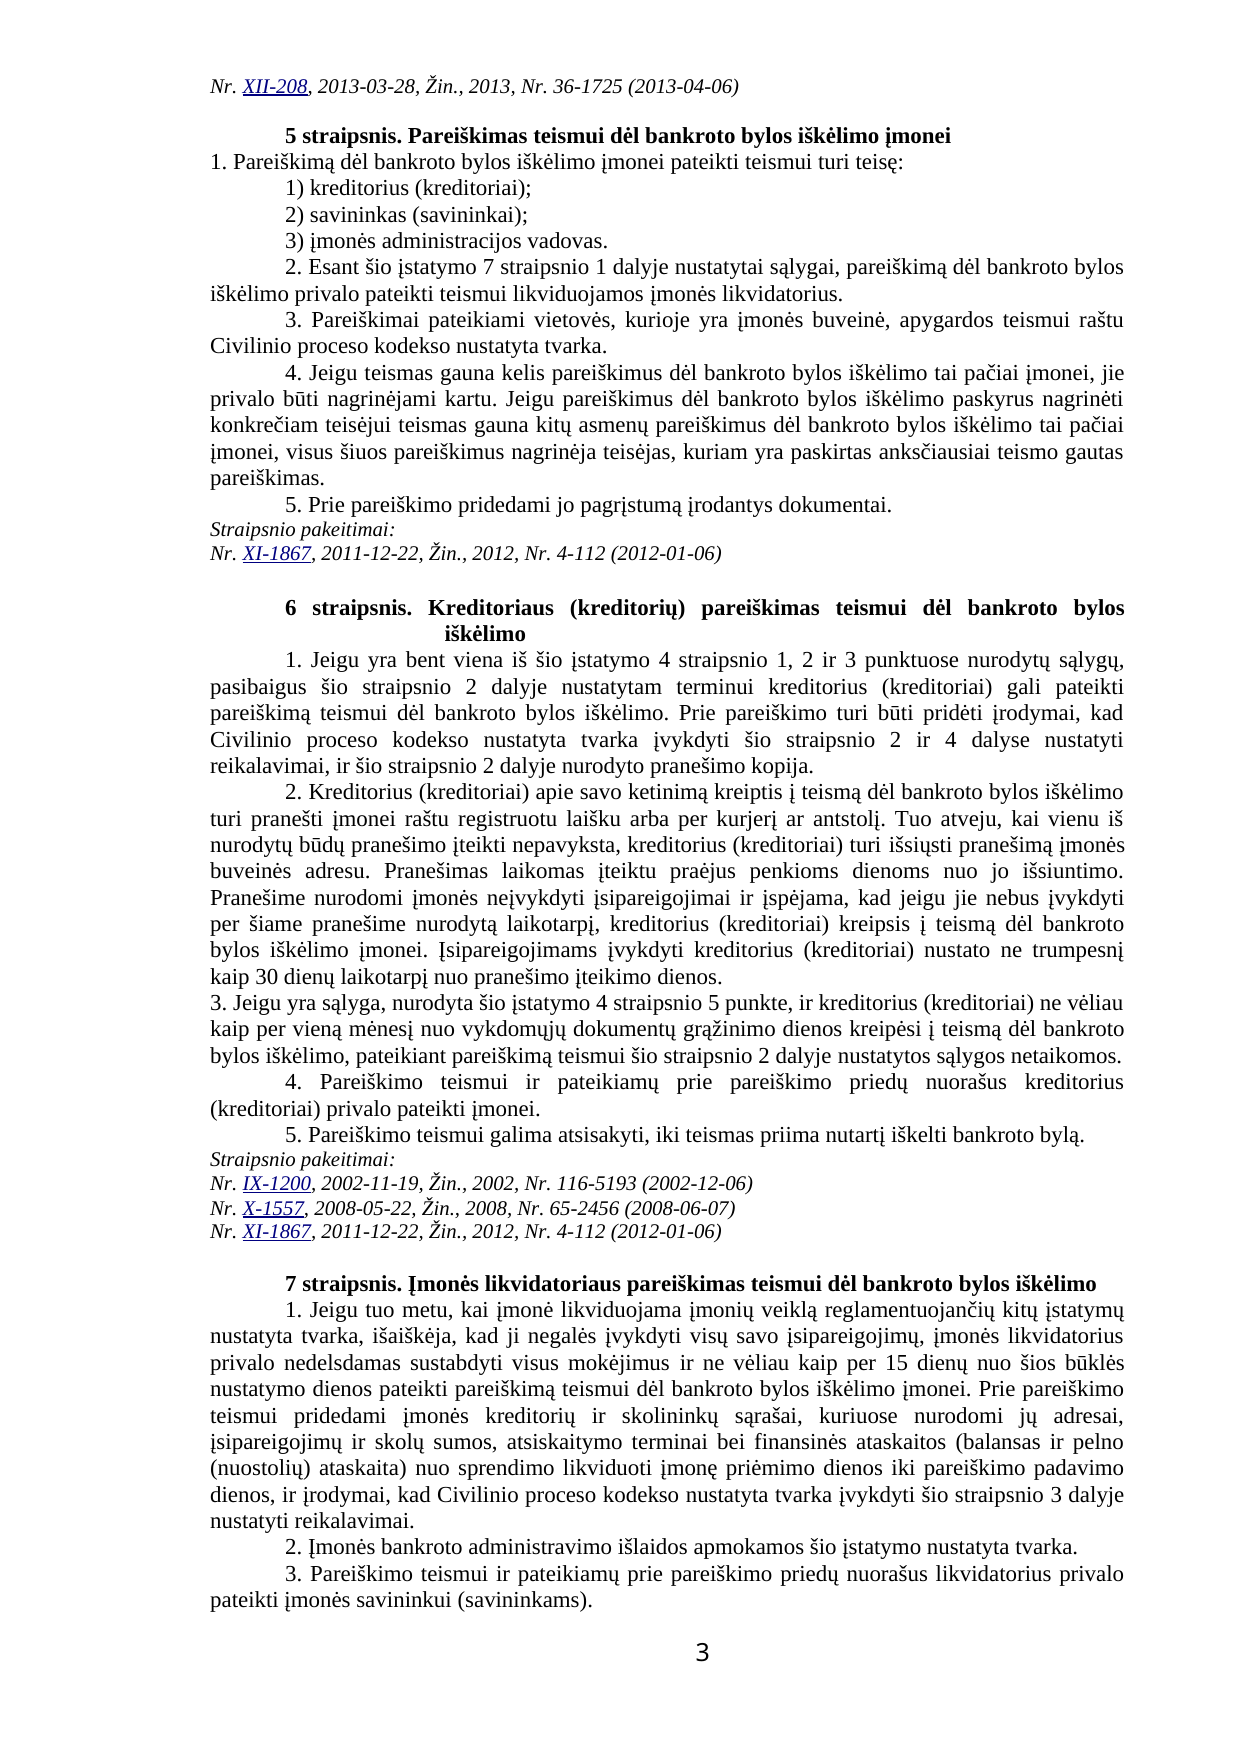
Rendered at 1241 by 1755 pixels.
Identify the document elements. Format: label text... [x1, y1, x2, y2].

subtitle 6 straipsnis. Kreditoriaus (kreditorių) pareiškimas teismui dėl bankroto bylos iškėlimo [285, 594, 1126, 647]
text 3. Pareiškimo teismui ir pateikiamų prie pareiškimo priedų nuorašus likvidatorius privalo pateikti įmonės savininkui (savininkams). [210, 1560, 1126, 1612]
text 2. Kreditorius (kreditoriai) apie savo ketinimą kreiptis į teismą dėl bankroto bylos iškėlimo turi pranešti įmonei raštu registruotu laišku arba per kurjerį ar antstolį. Tuo atveju, kai vienu iš nurodytų būdų pranešimo įteikti nepavyksta, kreditorius (kreditoriai) turi išsiųsti pranešimą įmonės buveinės adresu. Pranešimas laikomas įteiktu praėjus penkioms dienoms nuo jo išsiuntimo. Pranešime nurodomi įmonės neįvykdyti įsipareigojimai ir įspėjama, kad jeigu jie nebus įvykdyti per šiame pranešime nurodytą laikotarpį, kreditorius (kreditoriai) kreipsis į teismą dėl bankroto bylos iškėlimo įmonei. Įsipareigojimams įvykdyti kreditorius (kreditoriai) nustato ne trumpesnį kaip 30 dienų laikotarpį nuo pranešimo įteikimo dienos. [210, 778, 1126, 989]
text Nr. XI-1867, 2011-12-22, Žin., 2012, Nr. 4-112 (2012-01-06) [210, 541, 1120, 565]
text Nr. IX-1200, 2002-11-19, Žin., 2002, Nr. 116-5193 (2002-12-06) [210, 1171, 1126, 1195]
text 1. Pareiškimą dėl bankroto bylos iškėlimo įmonei pateikti teismui turi teisę: [210, 148, 1126, 174]
subtitle Straipsnio pakeitimai: [210, 517, 1126, 541]
subtitle 7 straipsnis. Įmonės likvidatoriaus pareiškimas teismui dėl bankroto bylos iškėlimo [285, 1270, 1126, 1296]
text 1. Jeigu yra bent viena iš šio įstatymo 4 straipsnio 1, 2 ir 3 punktuose nurodytų sąlygų, pasibaigus šio straipsnio 2 dalyje nustatytam terminui kreditorius (kreditoriai) gali pateikti pareiškimą teismui dėl bankroto bylos iškėlimo. Prie pareiškimo turi būti pridėti įrodymai, kad Civilinio proceso kodekso nustatyta tvarka įvykdyti šio straipsnio 2 ir 4 dalyse nustatyti reikalavimai, ir šio straipsnio 2 dalyje nurodyto pranešimo kopija. [210, 647, 1126, 778]
text 3. Pareiškimai pateikiami vietovės, kurioje yra įmonės buveinė, apygardos teismui raštu Civilinio proceso kodekso nustatyta tvarka. [210, 306, 1126, 359]
text Nr. X-1557, 2008-05-22, Žin., 2008, Nr. 65-2456 (2008-06-07) [210, 1195, 1126, 1219]
text Nr. XII-208, 2013-03-28, Žin., 2013, Nr. 36-1725 (2013-04-06) [210, 73, 1126, 98]
text 2. Įmonės bankroto administravimo išlaidos apmokamos šio įstatymo nustatyta tvarka. [210, 1533, 1126, 1560]
text Straipsnio pakeitimai: [210, 1147, 1126, 1171]
text 1) kreditorius (kreditoriai); [210, 174, 1126, 201]
text 5. Prie pareiškimo pridedami jo pagrįstumą įrodantys dokumentai. [210, 491, 1126, 517]
text 4. Pareiškimo teismui ir pateikiamų prie pareiškimo priedų nuorašus kreditorius (kreditoriai) privalo pateikti įmonei. [210, 1068, 1126, 1121]
text 2) savininkas (savininkai); [210, 201, 1126, 227]
text 3) įmonės administracijos vadovas. [210, 227, 1126, 253]
text 1. Jeigu tuo metu, kai įmonė likviduojama įmonių veiklą reglamentuojančių kitų įstatymų nustatyta tvarka, išaiškėja, kad ji negalės įvykdyti visų savo įsipareigojimų, įmonės likvidatorius privalo nedelsdamas sustabdyti visus mokėjimus ir ne vėliau kaip per 15 dienų nuo šios būklės nustatymo dienos pateikti pareiškimą teismui dėl bankroto bylos iškėlimo įmonei. Prie pareiškimo teismui pridedami įmonės kreditorių ir skolininkų sąrašai, kuriuose nurodomi jų adresai, įsipareigojimų ir skolų sumos, atsiskaitymo terminai bei finansinės ataskaitos (balansas ir pelno (nuostolių) ataskaita) nuo sprendimo likviduoti įmonę priėmimo dienos iki pareiškimo padavimo dienos, ir įrodymai, kad Civilinio proceso kodekso nustatyta tvarka įvykdyti šio straipsnio 3 dalyje nustatyti reikalavimai. [210, 1296, 1126, 1533]
text Nr. XI-1867, 2011-12-22, Žin., 2012, Nr. 4-112 (2012-01-06) [210, 1219, 1120, 1243]
text 4. Jeigu teismas gauna kelis pareiškimus dėl bankroto bylos iškėlimo tai pačiai įmonei, jie privalo būti nagrinėjami kartu. Jeigu pareiškimus dėl bankroto bylos iškėlimo paskyrus nagrinėti konkrečiam teisėjui teismas gauna kitų asmenų pareiškimus dėl bankroto bylos iškėlimo tai pačiai įmonei, visus šiuos pareiškimus nagrinėja teisėjas, kuriam yra paskirtas anksčiausiai teismo gautas pareiškimas. [210, 359, 1126, 491]
text 5. Pareiškimo teismui galima atsisakyti, iki teismas priima nutartį iškelti bankroto bylą. [210, 1121, 1126, 1147]
text 2. Esant šio įstatymo 7 straipsnio 1 dalyje nustatytai sąlygai, pareiškimą dėl bankroto bylos iškėlimo privalo pateikti teismui likviduojamos įmonės likvidatorius. [210, 253, 1126, 306]
text 3. Jeigu yra sąlyga, nurodyta šio įstatymo 4 straipsnio 5 punkte, ir kreditorius (kreditoriai) ne vėliau kaip per vieną mėnesį nuo vykdomųjų dokumentų grąžinimo dienos kreipėsi į teismą dėl bankroto bylos iškėlimo, pateikiant pareiškimą teismui šio straipsnio 2 dalyje nustatytos sąlygos netaikomos. [210, 989, 1126, 1068]
subtitle 5 straipsnis. Pareiškimas teismui dėl bankroto bylos iškėlimo įmonei [210, 122, 1126, 148]
